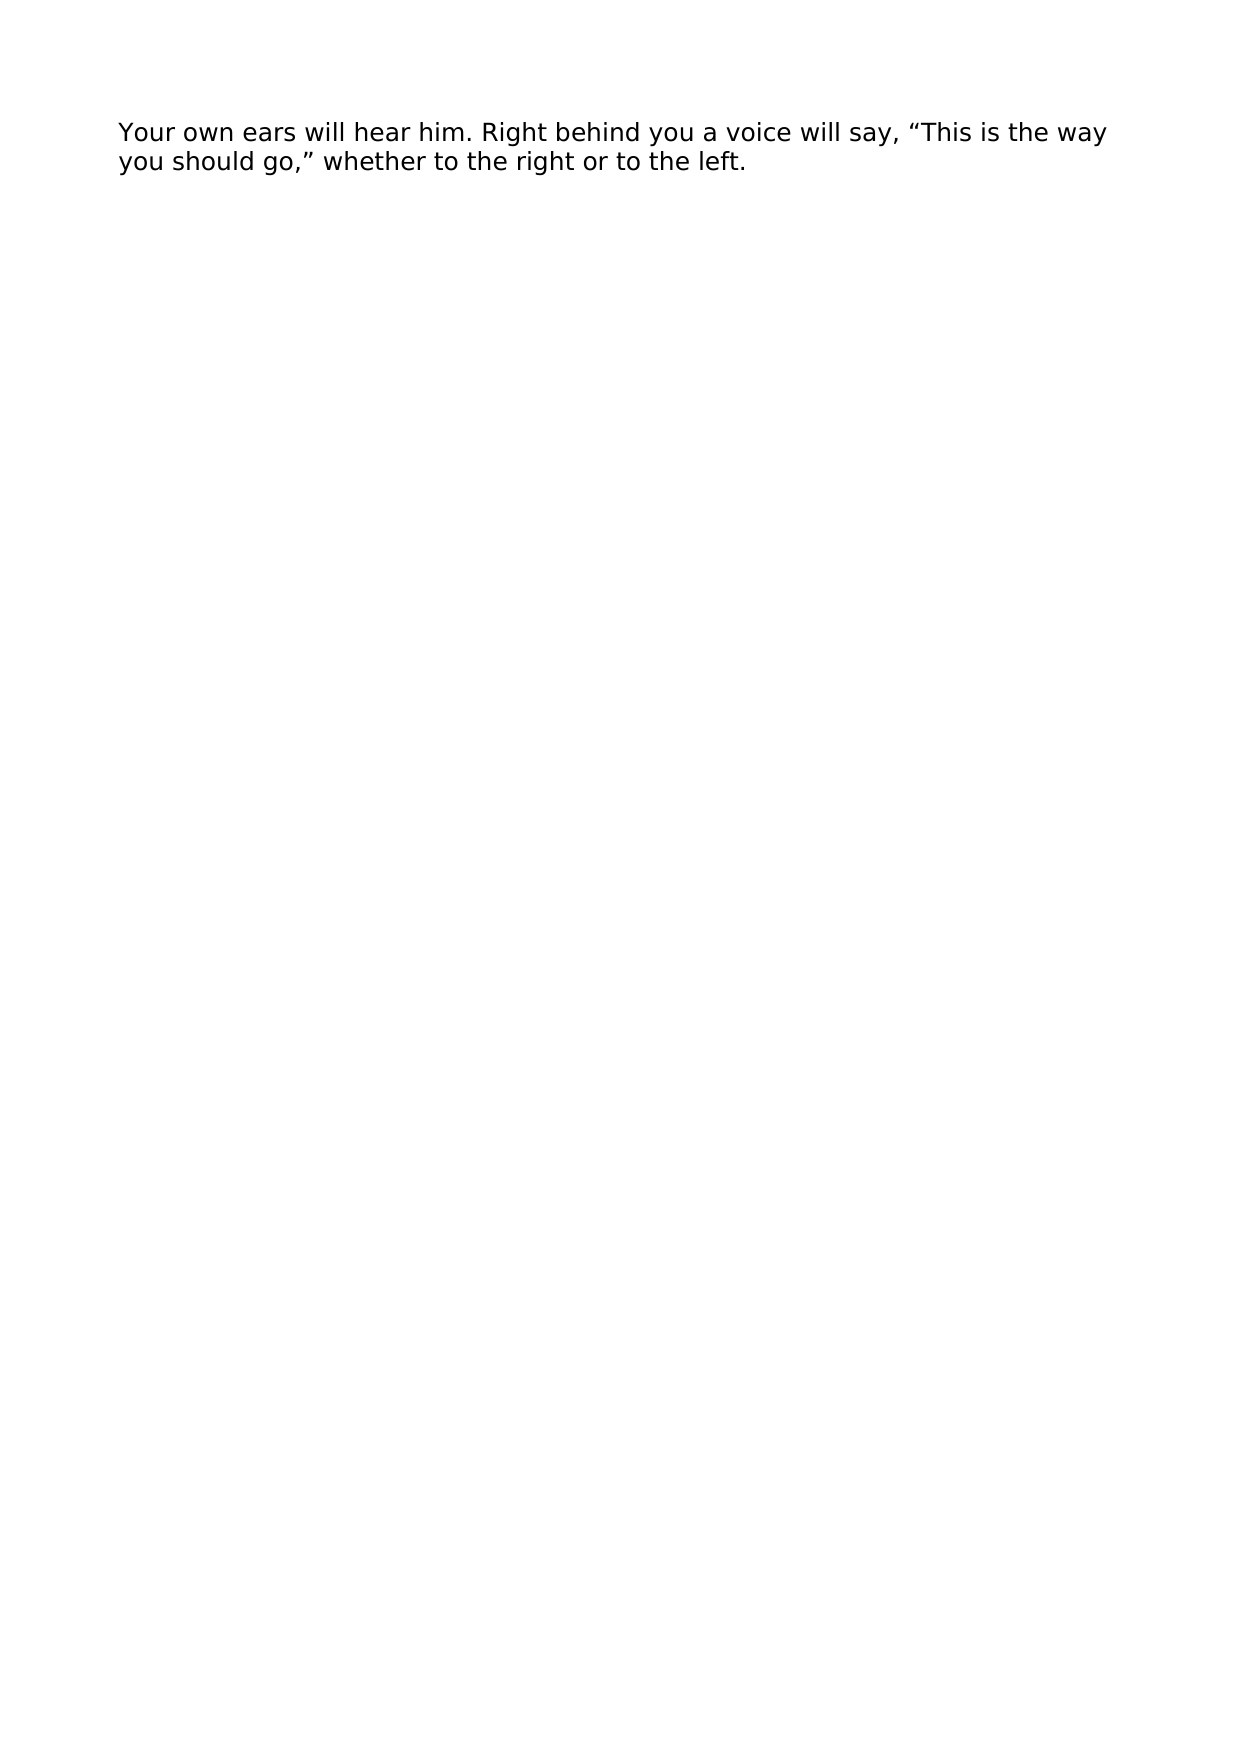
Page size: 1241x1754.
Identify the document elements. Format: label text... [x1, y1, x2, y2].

text Your own ears will hear him. Right behind you a voice will say, “This is the way you should go,” whether to the right or to the left. [118, 118, 1122, 176]
